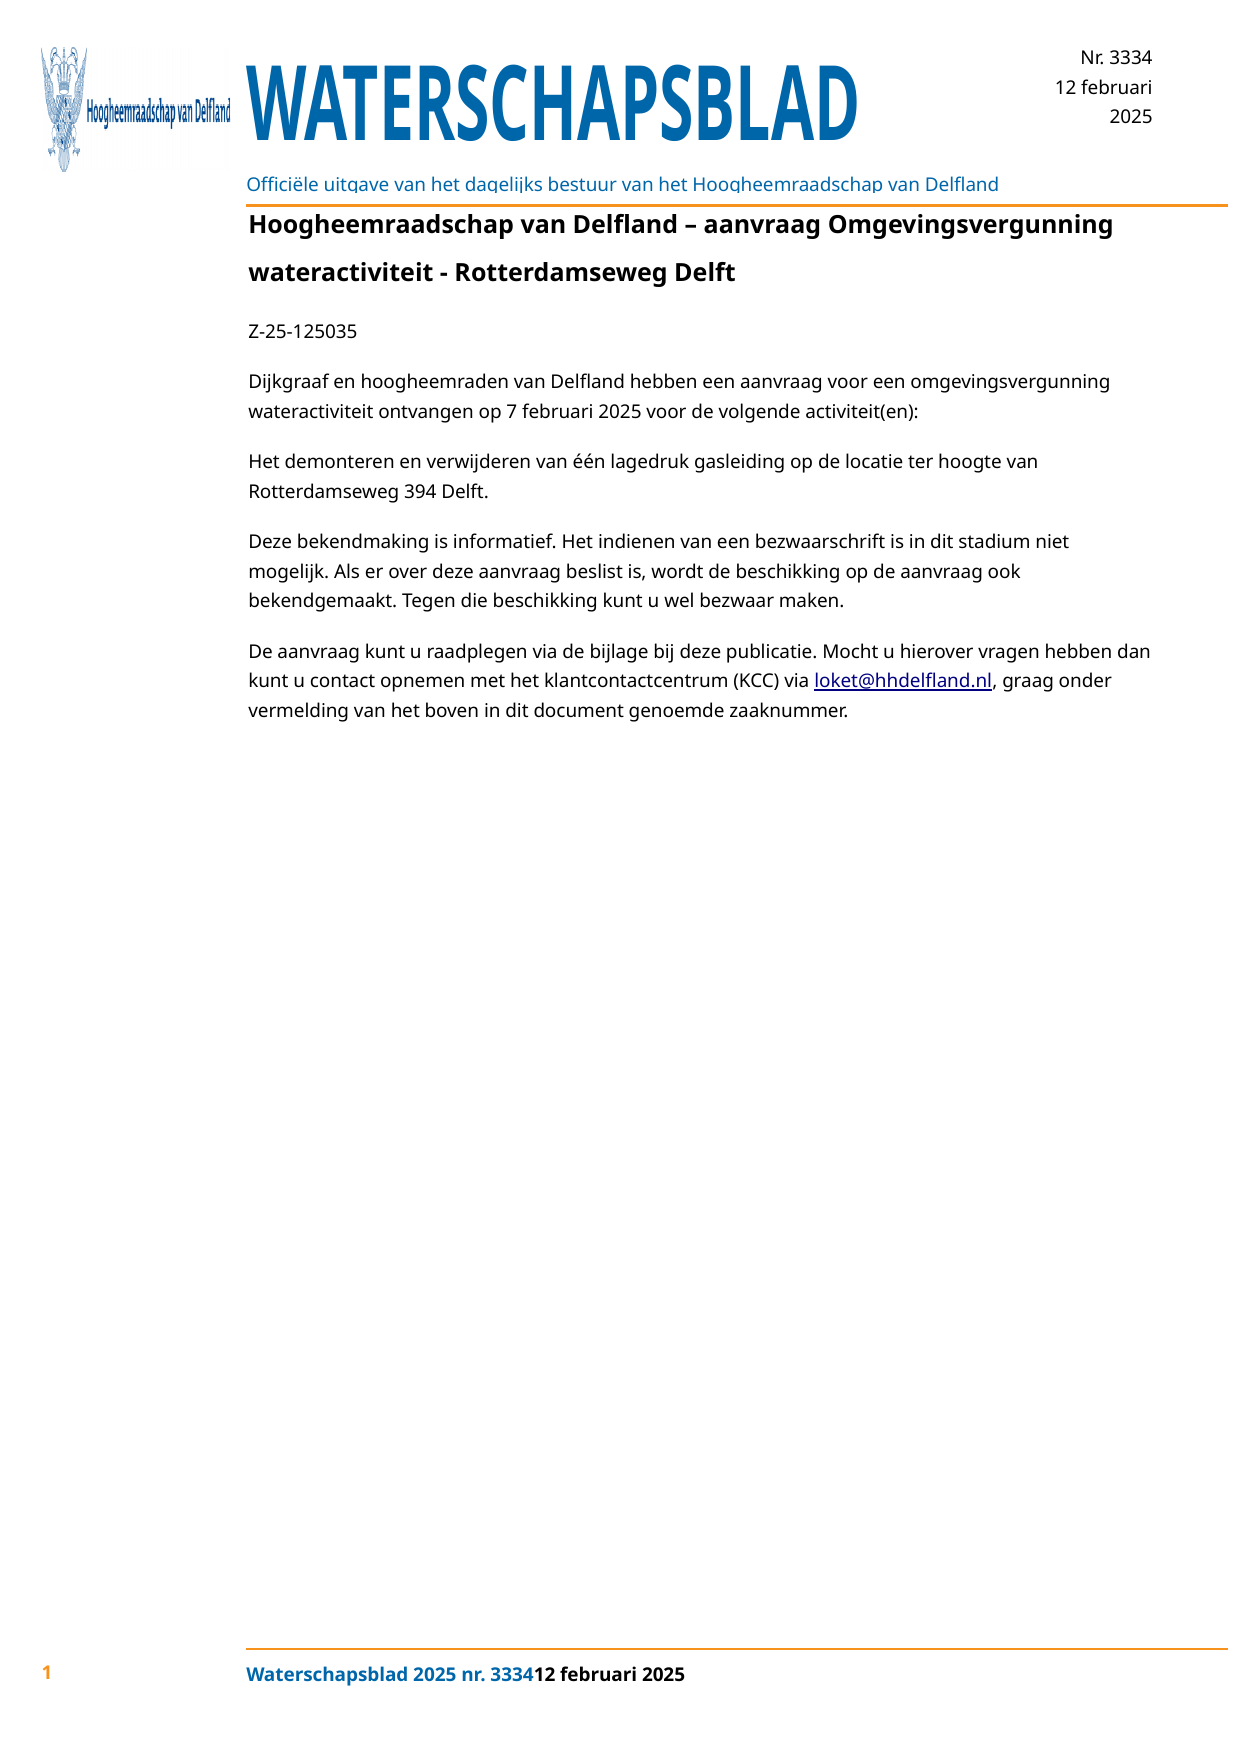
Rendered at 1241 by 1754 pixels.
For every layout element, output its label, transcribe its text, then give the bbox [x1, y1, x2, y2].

text Deze bekendmaking is informatief. Het indienen van een bezwaarschrift is in dit stadium niet mogelijk. Als er over deze aanvraag beslist is, wordt de beschikking op de aanvraag ook bekendgemaakt. Tegen die beschikking kunt u wel bezwaar maken. [248, 528, 1152, 613]
text De aanvraag kunt u raadplegen via de bijlage bij deze publicatie. Mocht u hierover vragen hebben dan kunt u contact opnemen met het klantcontactcentrum (KCC) via loket@hhdelfland.nl, graag onder vermelding van het boven in dit document genoemde zaaknummer. [248, 638, 1152, 723]
text Dijkgraaf en hoogheemraden van Delfland hebben een aanvraag voor een omgevingsvergunning wateractiviteit ontvangen op 7 februari 2025 voor de volgende activiteit(en): [248, 368, 1152, 424]
picture [41, 47, 231, 172]
text Het demonteren en verwijderen van één lagedruk gasleiding op de locatie ter hoogte van Rotterdamseweg 394 Delft. [248, 448, 1152, 504]
text Hoogheemraadschap van Delfland – aanvraag Omgevingsvergunning wateractiviteit - Rotterdamseweg Delft [248, 207, 1152, 288]
text Z-25-125035 [248, 318, 1152, 344]
